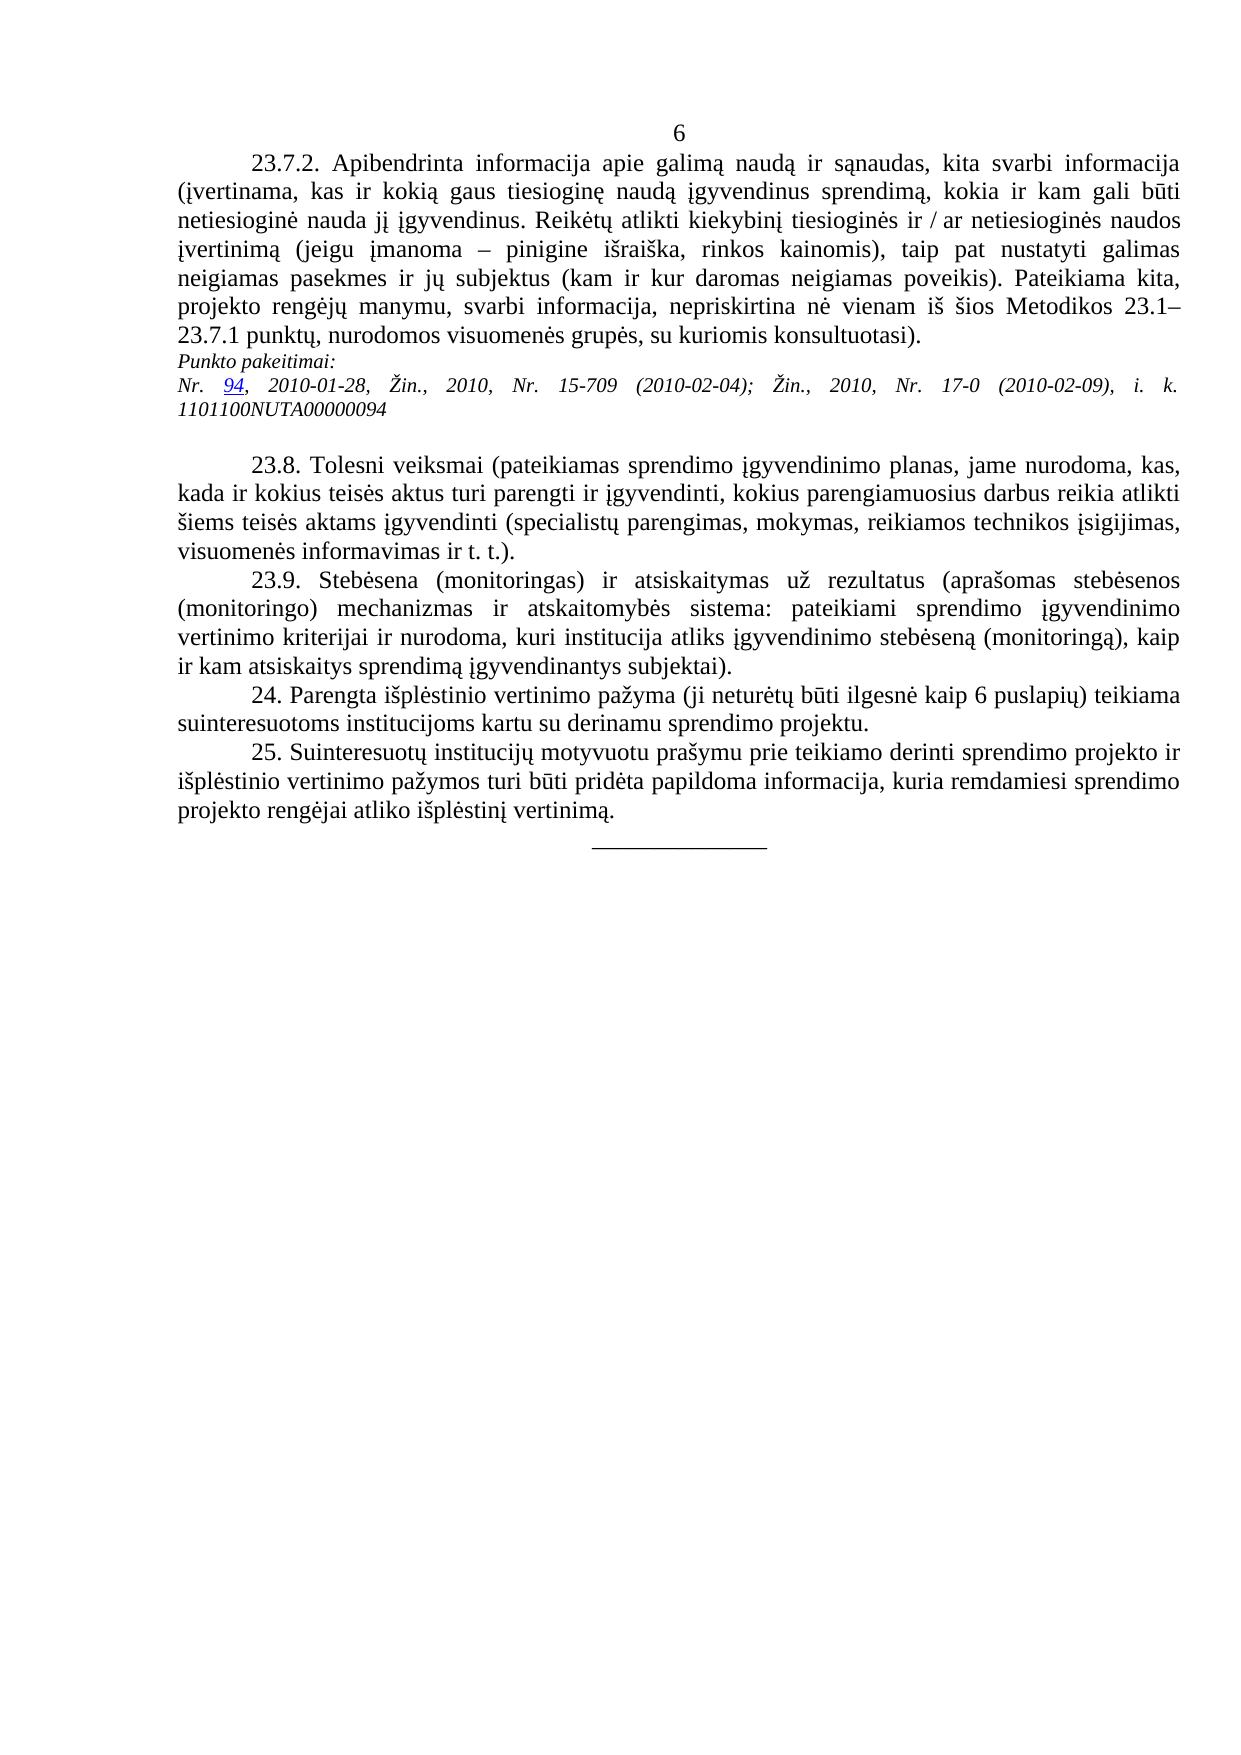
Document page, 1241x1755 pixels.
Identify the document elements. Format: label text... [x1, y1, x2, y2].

text 23.7.2. Apibendrinta informacija apie galimą naudą ir sąnaudas, kita svarbi informacija (įvertinama, kas ir kokią gaus tiesioginę naudą įgyvendinus sprendimą, kokia ir kam gali būti netiesioginė nauda jį įgyvendinus. Reikėtų atlikti kiekybinį tiesioginės ir / ar netiesioginės naudos įvertinimą (jeigu įmanoma – pinigine išraiška, rinkos kainomis), taip pat nustatyti galimas neigiamas pasekmes ir jų subjektus (kam ir kur daromas neigiamas poveikis). Pateikiama kita, projekto rengėjų manymu, svarbi informacija, nepriskirtina nė vienam iš šios Metodikos 23.1–23.7.1 punktų, nurodomos visuomenės grupės, su kuriomis konsultuotasi). [177, 148, 1181, 349]
text 24. Parengta išplėstinio vertinimo pažyma (ji neturėtų būti ilgesnė kaip 6 puslapių) teikiama suinteresuotoms institucijoms kartu su derinamu sprendimo projektu. [177, 680, 1181, 737]
text Nr. 94, 2010-01-28, Žin., 2010, Nr. 15-709 (2010-02-04); Žin., 2010, Nr. 17-0 (2010-02-09), i. k. 1101100NUTA00000094 [177, 373, 1181, 421]
text 25. Suinteresuotų institucijų motyvuotu prašymu prie teikiamo derinti sprendimo projekto ir išplėstinio vertinimo pažymos turi būti pridėta papildoma informacija, kuria remdamiesi sprendimo projekto rengėjai atliko išplėstinį vertinimą. [177, 737, 1181, 823]
text ______________ [177, 823, 1181, 852]
text 23.9. Stebėsena (monitoringas) ir atsiskaitymas už rezultatus (aprašomas stebėsenos (monitoringo) mechanizmas ir atskaitomybės sistema: pateikiami sprendimo įgyvendinimo vertinimo kriterijai ir nurodoma, kuri institucija atliks įgyvendinimo stebėseną (monitoringą), kaip ir kam atsiskaitys sprendimą įgyvendinantys subjektai). [177, 565, 1181, 680]
text 23.8. Tolesni veiksmai (pateikiamas sprendimo įgyvendinimo planas, jame nurodoma, kas, kada ir kokius teisės aktus turi parengti ir įgyvendinti, kokius parengiamuosius darbus reikia atlikti šiems teisės aktams įgyvendinti (specialistų parengimas, mokymas, reikiamos technikos įsigijimas, visuomenės informavimas ir t. t.). [177, 450, 1181, 565]
text Punkto pakeitimai: [177, 349, 1181, 373]
